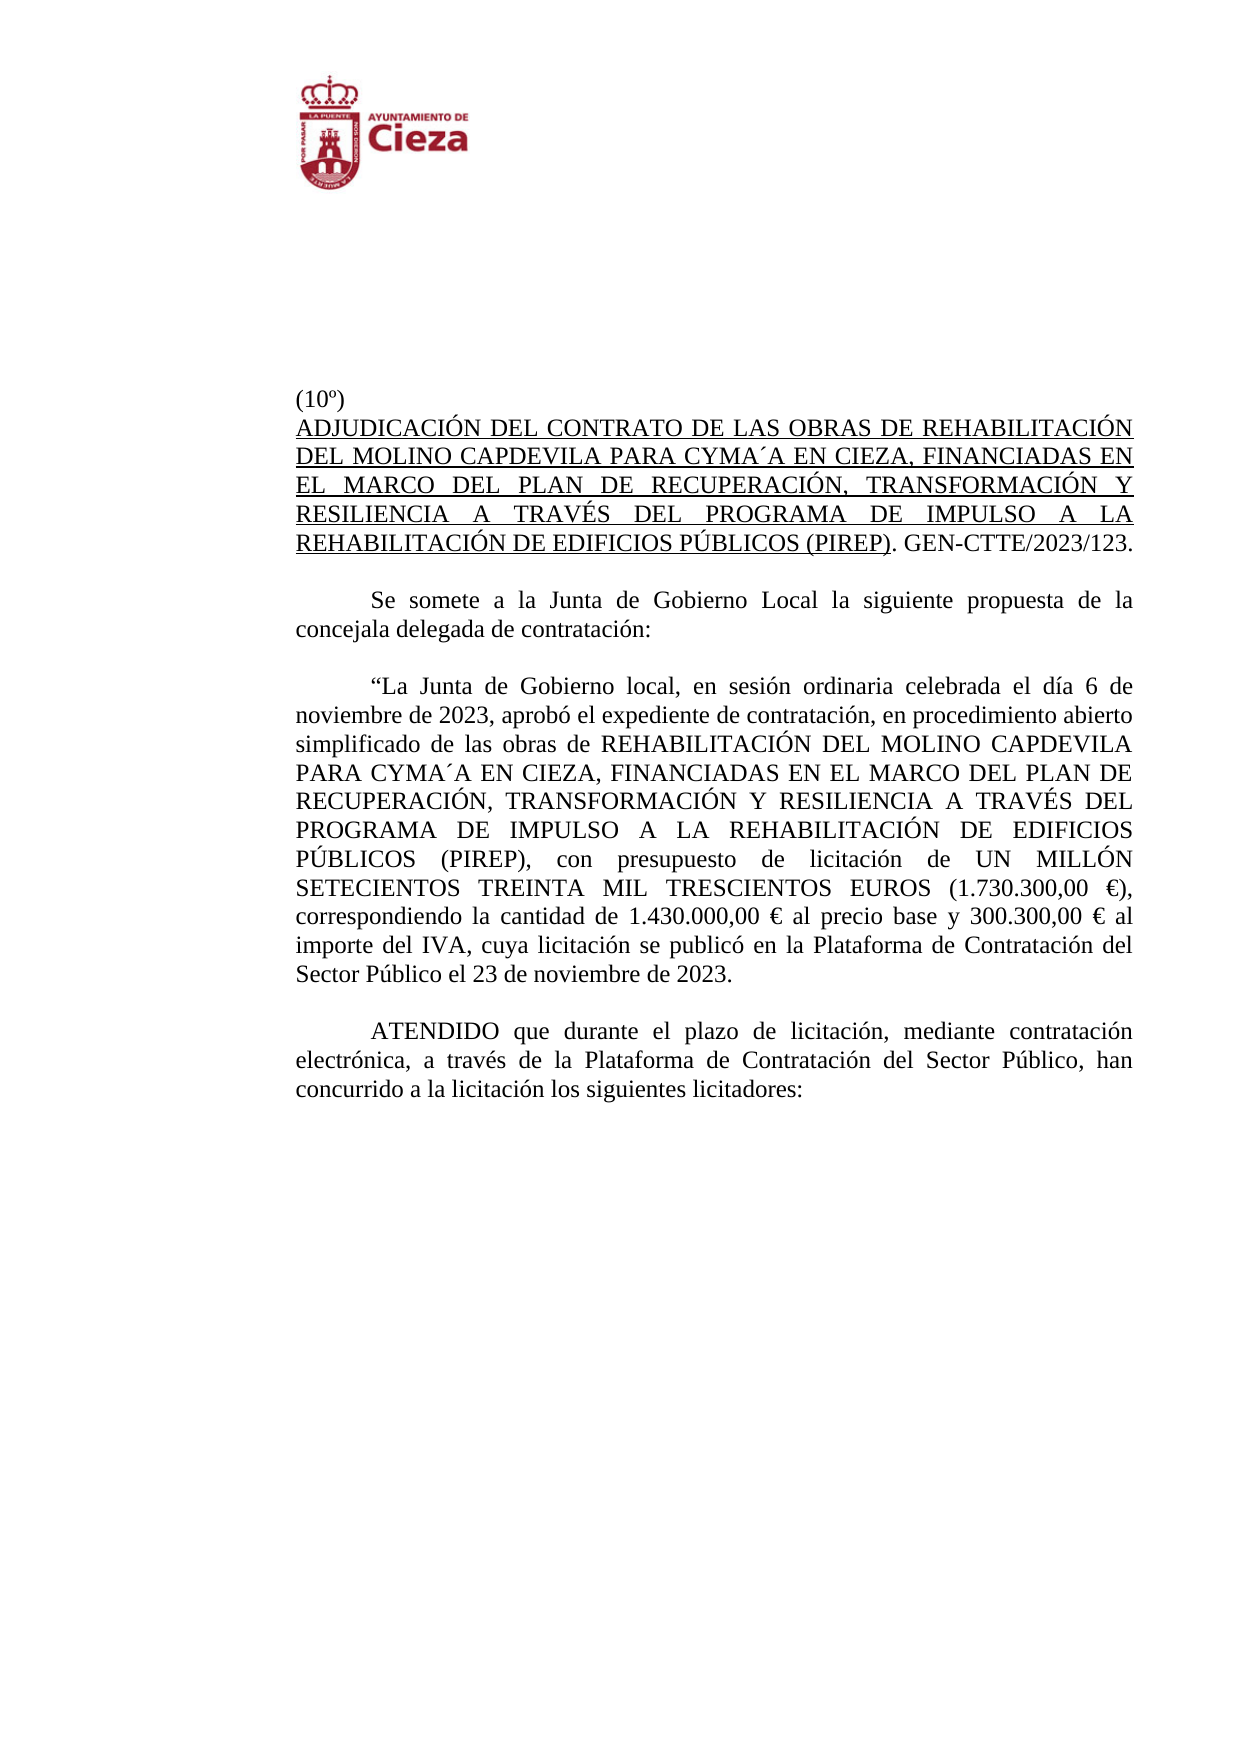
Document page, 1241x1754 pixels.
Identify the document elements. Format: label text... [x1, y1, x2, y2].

picture [295, 71, 472, 194]
text “La Junta de Gobierno local, en sesión ordinaria celebrada el día 6 de noviembre de 2023, aprobó el expediente de contratación, en procedimiento abierto simplificado de las obras de REHABILITACIÓN DEL MOLINO CAPDEVILA PARA CYMA´A EN CIEZA, FINANCIADAS EN EL MARCO DEL PLAN DE RECUPERACIÓN, TRANSFORMACIÓN Y RESILIENCIA A TRAVÉS DEL PROGRAMA DE IMPULSO A LA REHABILITACIÓN DE EDIFICIOS PÚBLICOS (PIREP), con presupuesto de licitación de UN MILLÓN SETECIENTOS TREINTA MIL TRESCIENTOS EUROS (1.730.300,00 €), correspondiendo la cantidad de 1.430.000,00 € al precio base y 300.300,00 € al importe del IVA, cuya licitación se publicó en la Plataforma de Contratación del Sector Público el 23 de noviembre de 2023. [295, 671, 1134, 988]
text REHABILITACIÓN DE EDIFICIOS PÚBLICOS (PIREP). GEN-CTTE/2023/123. [295, 525, 1134, 556]
text ATENDIDO que durante el plazo de licitación, mediante contratación electrónica, a través de la Plataforma de Contratación del Sector Público, han concurrido a la licitación los siguientes licitadores: [295, 1016, 1134, 1103]
text Se somete a la Junta de Gobierno Local la siguiente propuesta de la concejala delegada de contratación: [295, 585, 1134, 643]
text RESILIENCIA A TRAVÉS DEL PROGRAMA DE IMPULSO A LA [295, 496, 1134, 524]
text EL MARCO DEL PLAN DE RECUPERACIÓN, TRANSFORMACIÓN Y [295, 467, 1134, 495]
text ADJUDICACIÓN DEL CONTRATO DE LAS OBRAS DE REHABILITACIÓN [295, 413, 1134, 438]
text DEL MOLINO CAPDEVILA PARA CYMA´A EN CIEZA, FINANCIADAS EN [295, 439, 1134, 466]
text (10º) [295, 384, 1134, 413]
